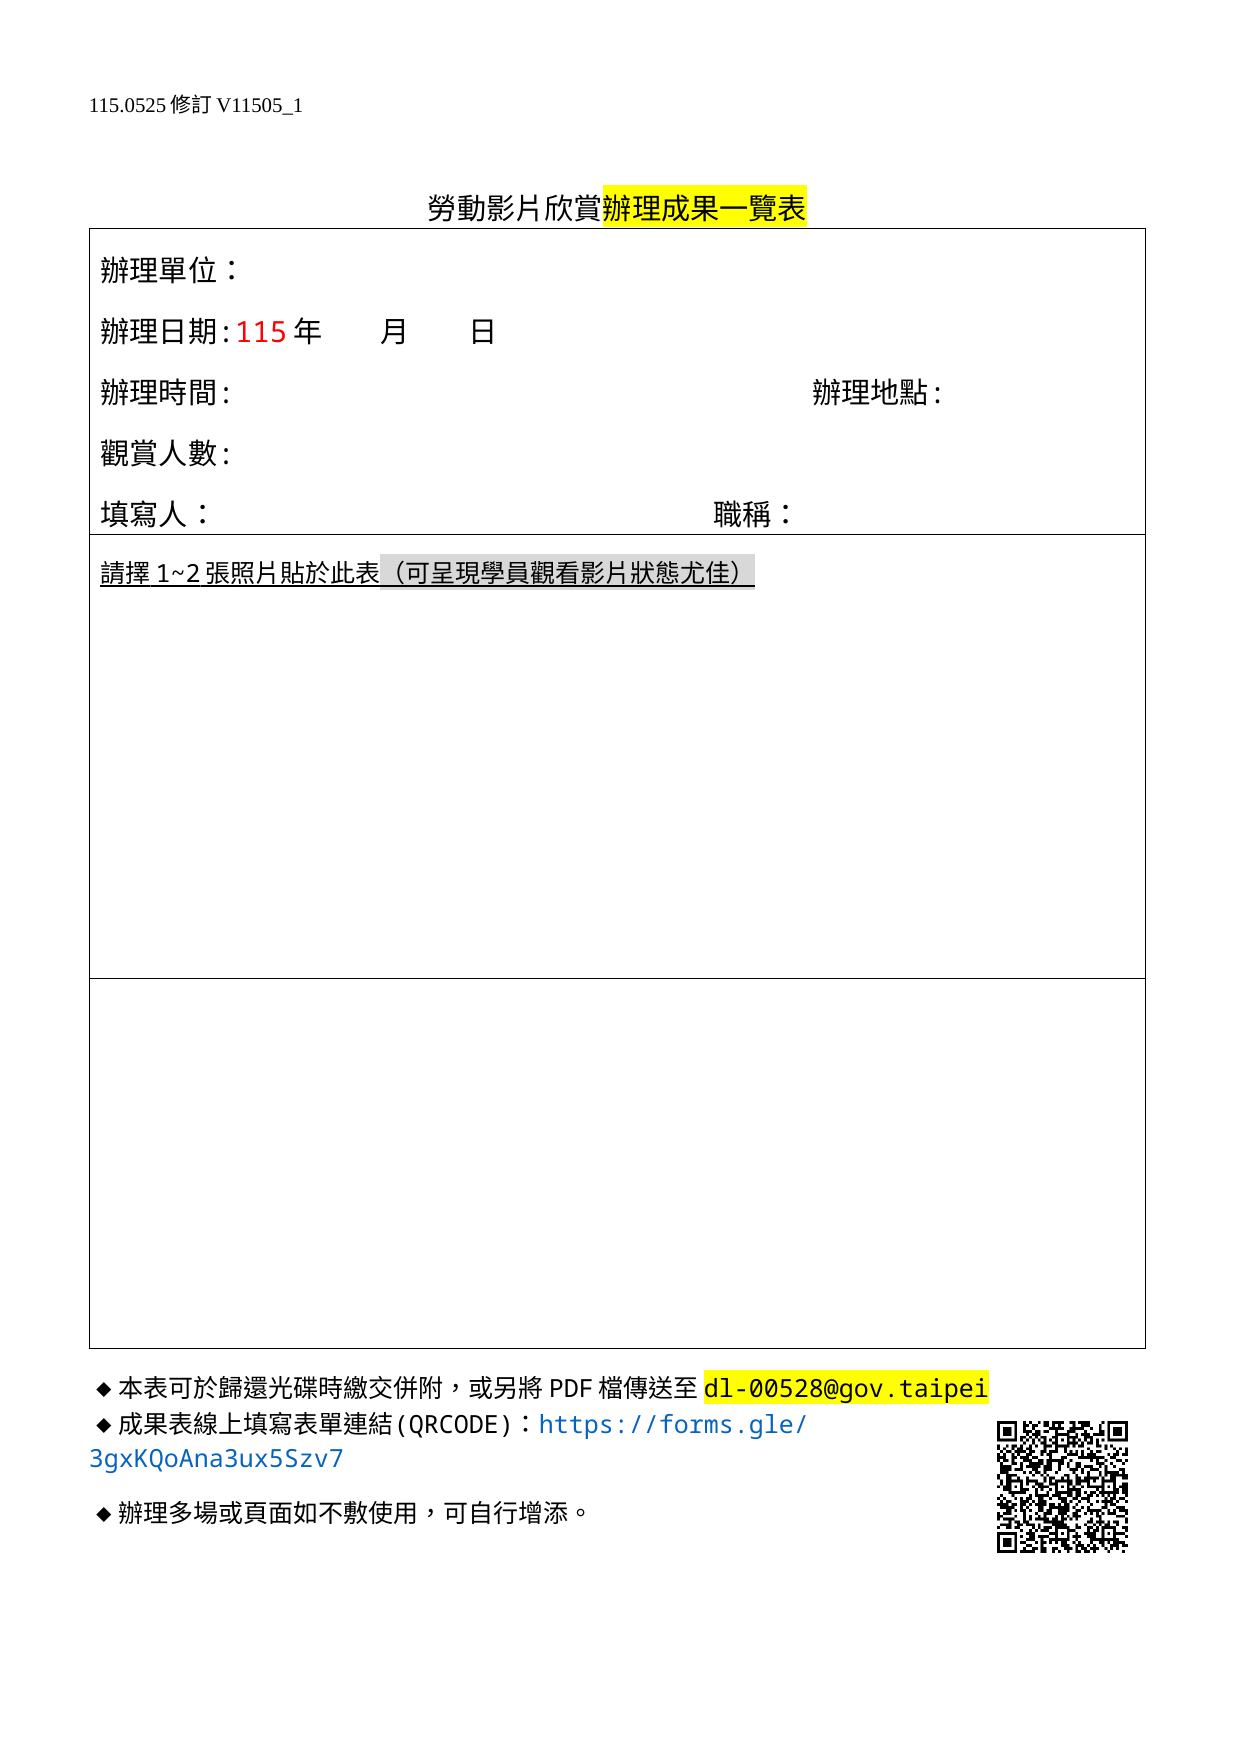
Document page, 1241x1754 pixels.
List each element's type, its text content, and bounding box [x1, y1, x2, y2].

text 勞動影片欣賞辦理成果一覽表 [89, 185, 1146, 227]
text ◆本表可於歸還光碟時繳交併附，或另將PDF檔傳送至dl-00528@gov.taipei [89, 1368, 1146, 1404]
table_cell [90, 979, 1145, 1348]
table_cell 請擇1~2張照片貼於此表（可呈現學員觀看影片狀態尤佳） [90, 535, 1145, 978]
text ◆辦理多場或頁面如不敷使用，可自行增添。 [89, 1493, 985, 1530]
table_header 辦理單位： 辦理日期:115年 月 日 辦理時間: 辦理地點: 觀賞人數: 填寫人： 職稱： [90, 229, 1145, 534]
text ◆成果表線上填寫表單連結(QRCODE)：https://forms.gle/3gxKQoAna3ux5Szv7 [89, 1404, 1146, 1475]
